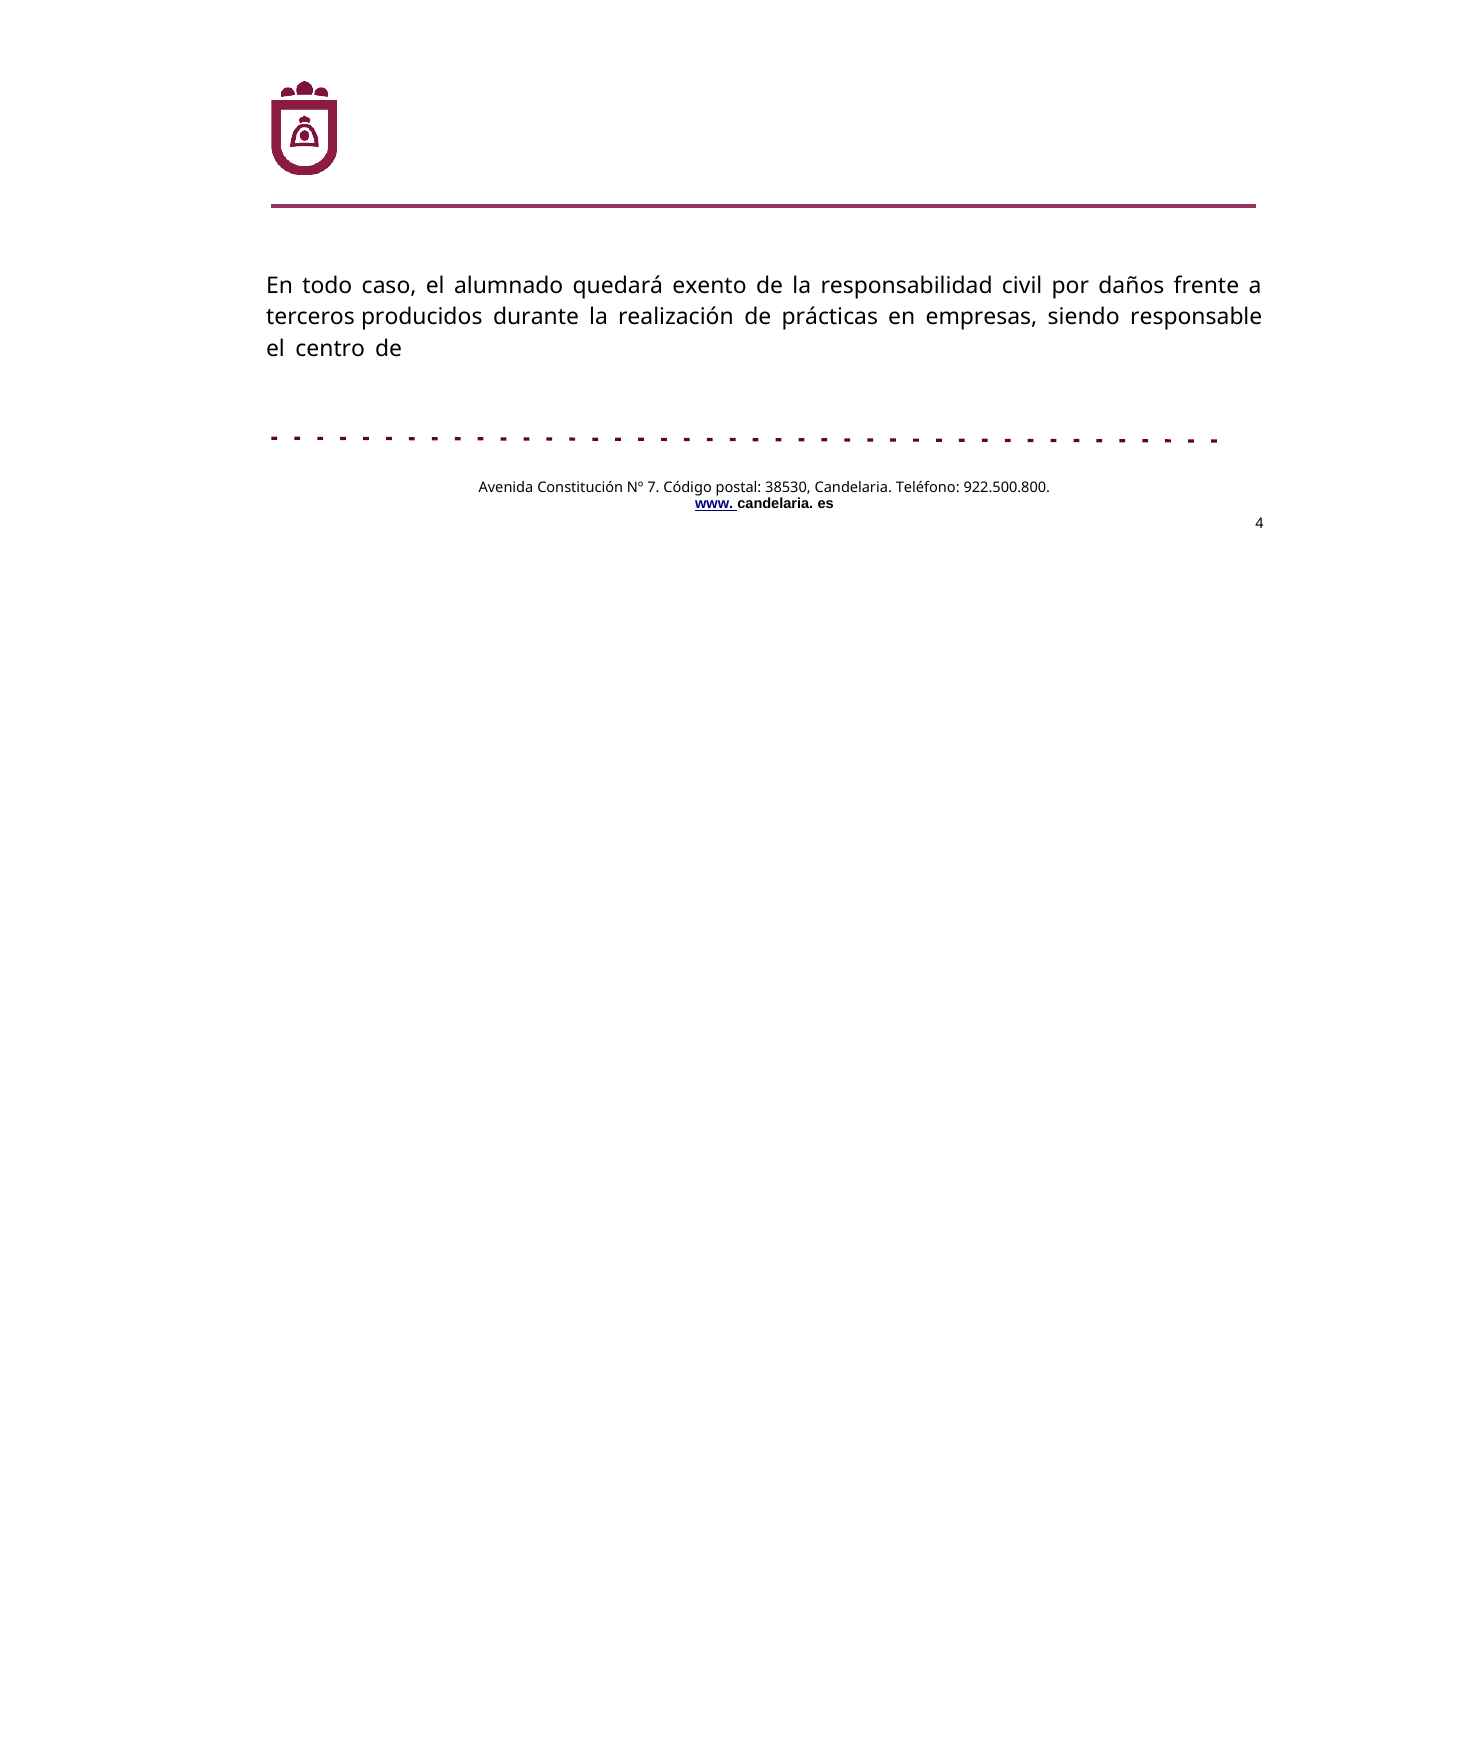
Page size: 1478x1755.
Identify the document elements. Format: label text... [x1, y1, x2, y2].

text 4 [37, 513, 1263, 533]
text En todo caso, el alumnado quedará exento de la responsabilidad civil por daños frente a terceros producidos durante la realización de prácticas en empresas, siendo responsable el centro de [266, 269, 1263, 363]
text Avenida Constitución Nº 7. Código postal: 38530, Candelaria. Teléfono: 922.500.800. [147, 479, 1382, 496]
text www. candelaria. es [147, 496, 1382, 512]
